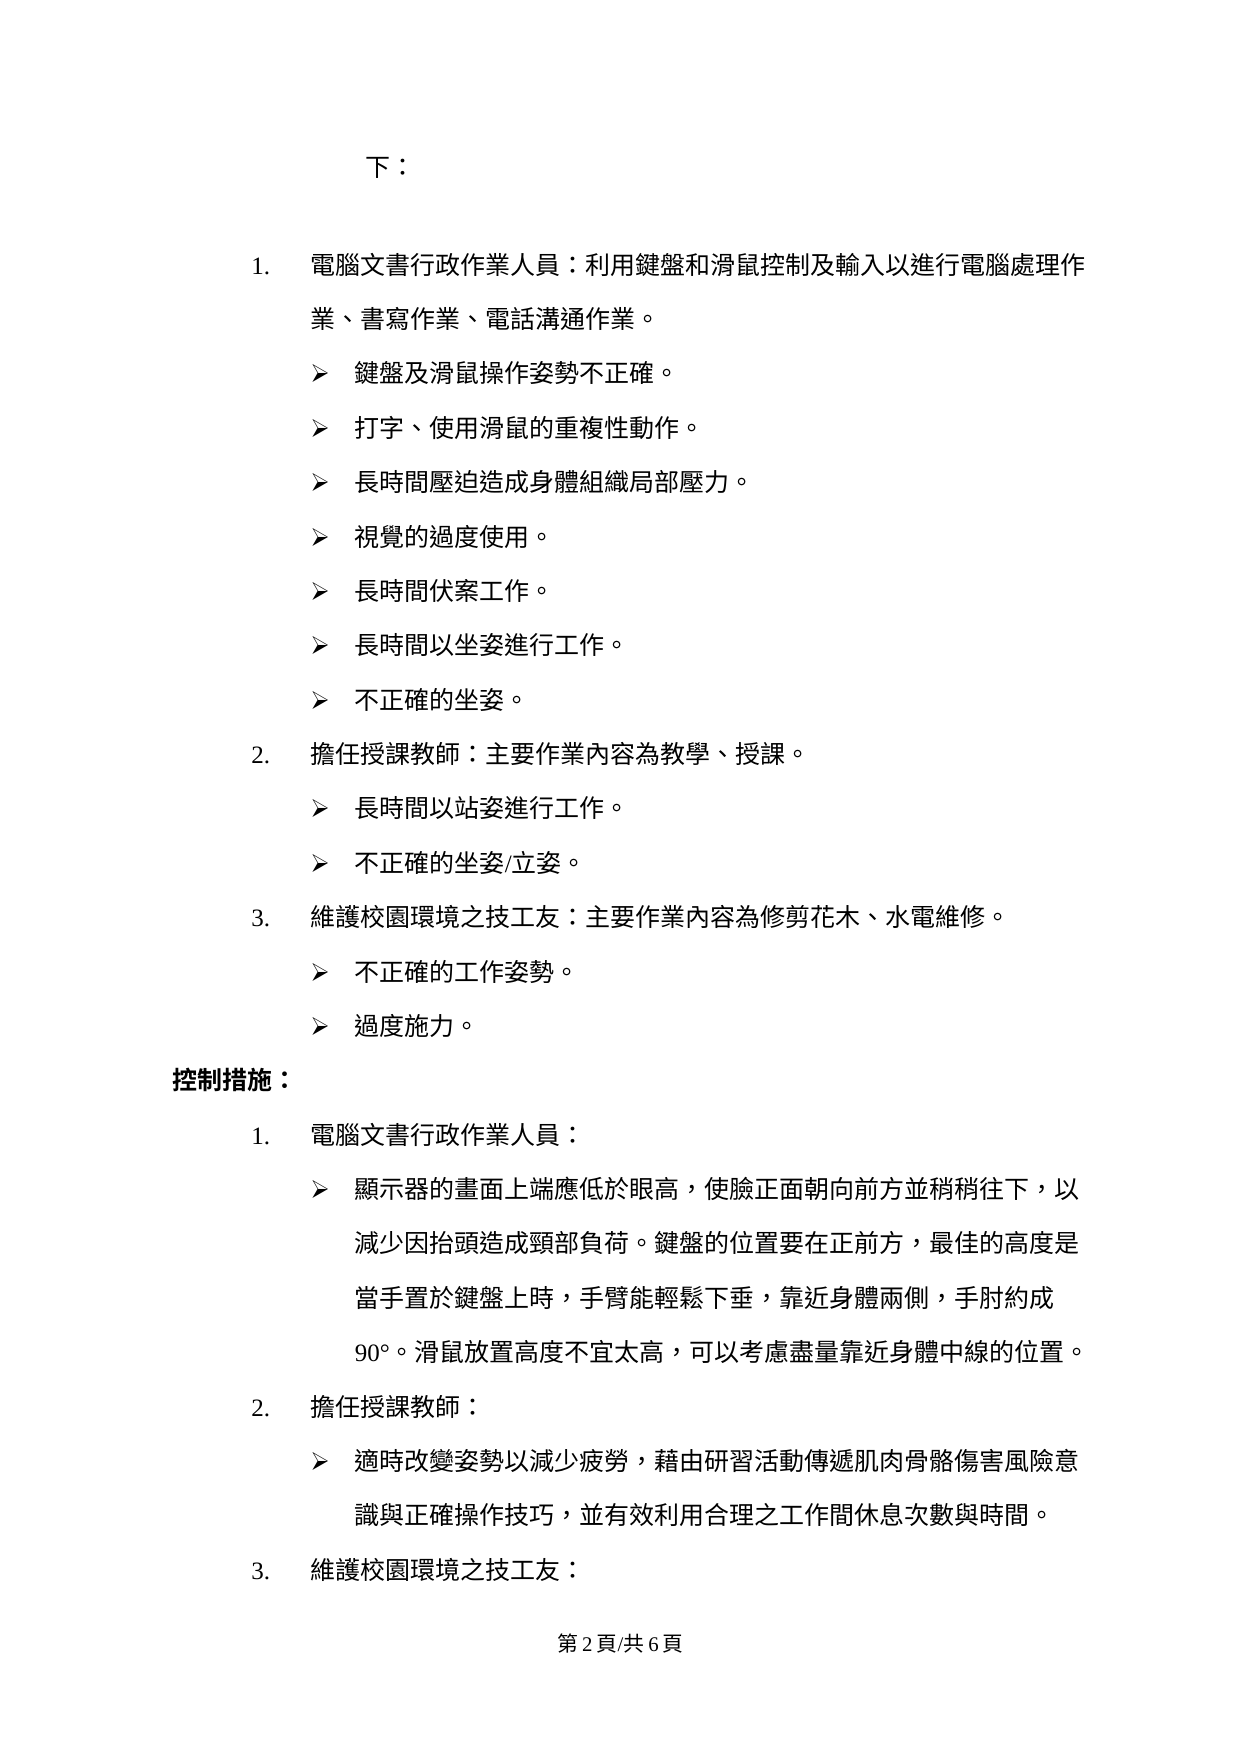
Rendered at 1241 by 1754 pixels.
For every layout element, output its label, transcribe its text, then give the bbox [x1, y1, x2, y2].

list 不正確的坐姿/立姿。 [310, 843, 1092, 879]
list 不正確的工作姿勢。 [310, 952, 1092, 988]
list 維護校園環境之技工友：主要作業內容為修剪花木、水電維修。 [251, 898, 1092, 934]
list 長時間伏案工作。 [310, 571, 1092, 608]
list 鍵盤及滑鼠操作姿勢不正確。 [310, 354, 1092, 390]
text 控制措施： [148, 1061, 1092, 1097]
list 長時間以站姿進行工作。 [310, 789, 1092, 825]
list 打字、使用滑鼠的重複性動作。 [310, 408, 1092, 444]
list 電腦文書行政作業人員：利用鍵盤和滑鼠控制及輸入以進行電腦處理作業、書寫作業、電話溝通作業。 [251, 245, 1092, 336]
list 擔任授課教師： [251, 1387, 1092, 1423]
list 長時間壓迫造成身體組織局部壓力。 [310, 463, 1092, 499]
list 不正確的坐姿。 [310, 680, 1092, 716]
text 下： [172, 148, 1092, 184]
list 維護校園環境之技工友： [251, 1550, 1092, 1586]
list 長時間以坐姿進行工作。 [310, 626, 1092, 662]
list 顯示器的畫面上端應低於眼高，使臉正面朝向前方並稍稍往下，以減少因抬頭造成頸部負荷。鍵盤的位置要在正前方，最佳的高度是當手置於鍵盤上時，手臂能輕鬆下垂，靠近身體兩側，手肘約成 90°。滑鼠放置高度不宜太高，可以考慮盡量靠近身體中線的位置。 [310, 1169, 1092, 1369]
list 擔任授課教師：主要作業內容為教學、授課。 [251, 734, 1092, 771]
list 電腦文書行政作業人員： [251, 1115, 1092, 1151]
list 適時改變姿勢以減少疲勞，藉由研習活動傳遞肌肉骨骼傷害風險意識與正確操作技巧，並有效利用合理之工作間休息次數與時間。 [310, 1441, 1092, 1532]
list 視覺的過度使用。 [310, 517, 1092, 553]
list 過度施力。 [310, 1006, 1092, 1043]
